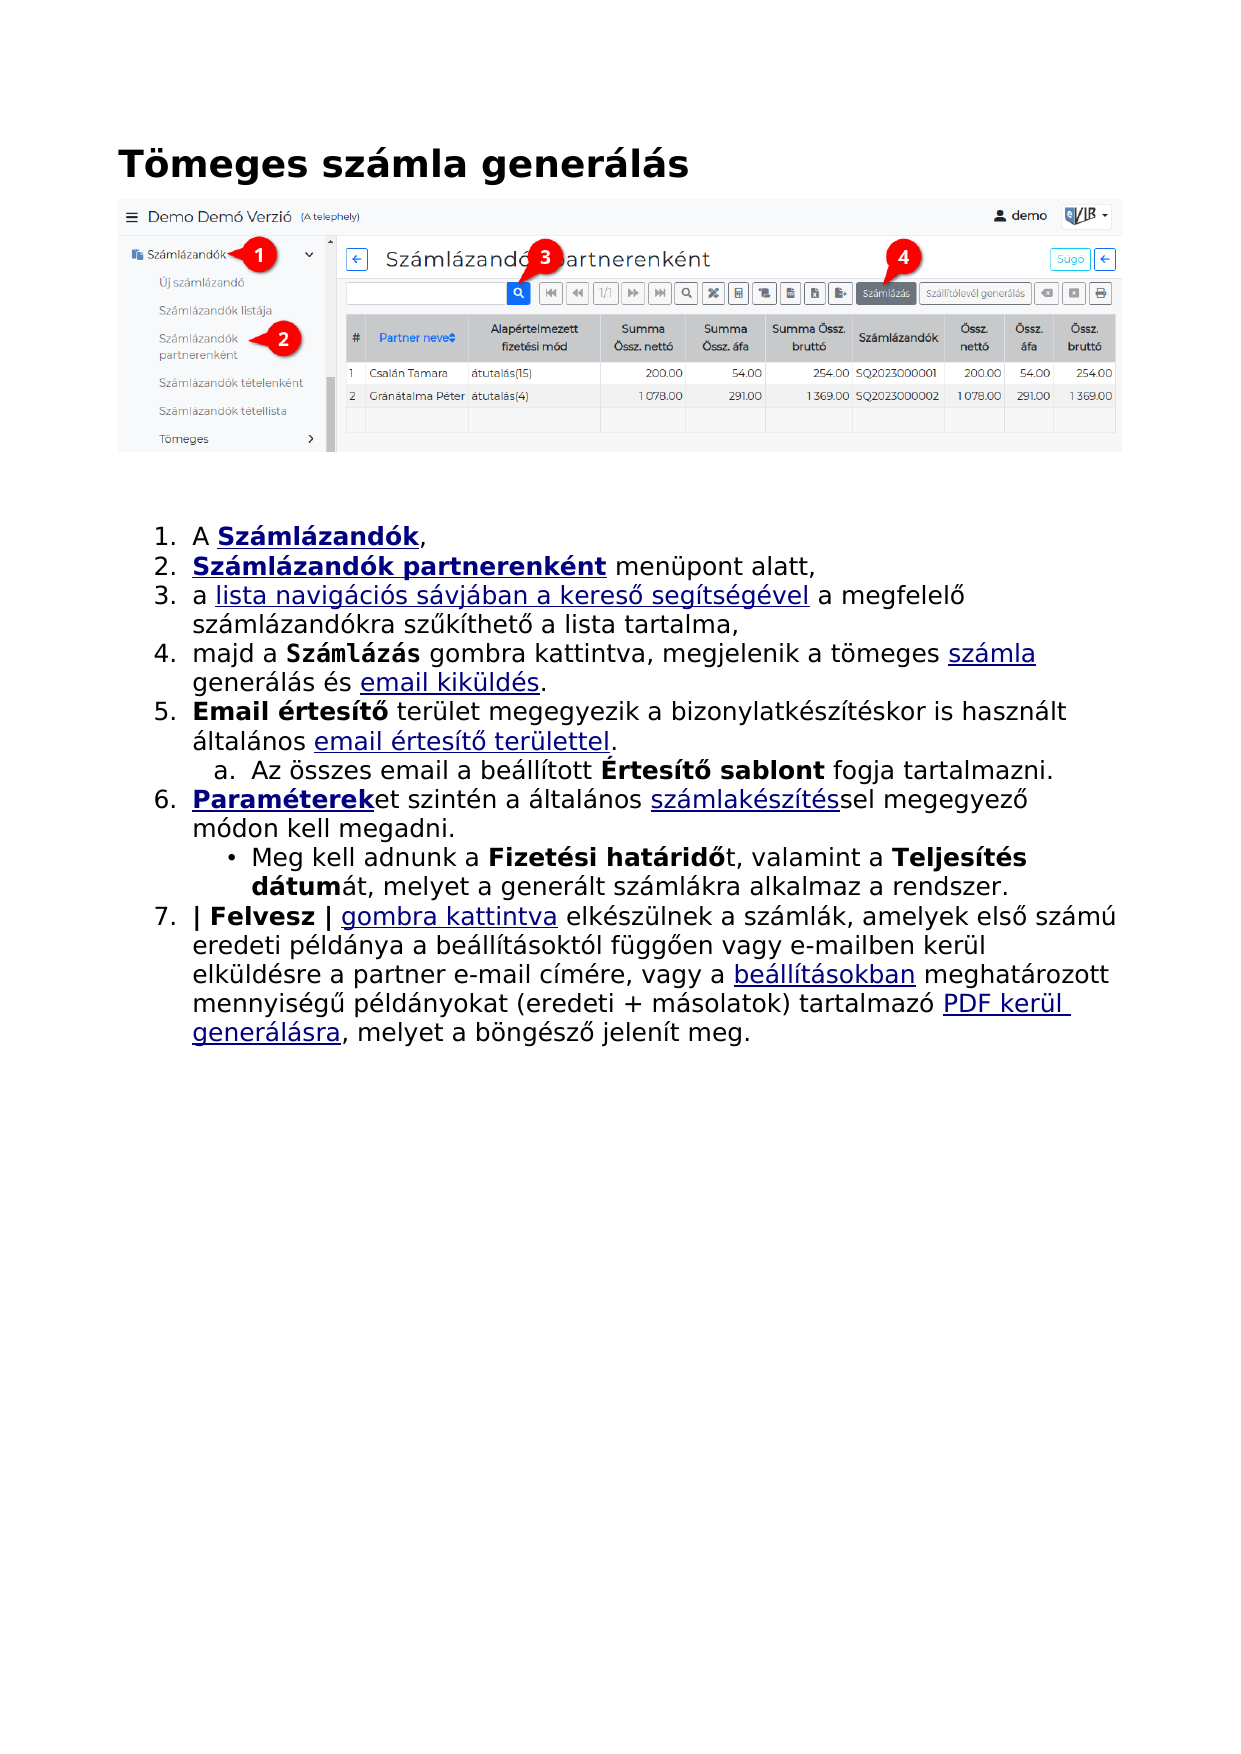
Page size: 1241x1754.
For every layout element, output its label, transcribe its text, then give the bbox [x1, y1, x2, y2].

list | Felvesz | gombra kattintva elkészülnek a számlák, amelyek első számú eredeti példánya a beállításoktól függően vagy e-mailben kerül elküldésre a partner e-mail címére, vagy a beállításokban meghatározott mennyiségű példányokat (eredeti + másolatok) tartalmazó PDF kerül generálásra, melyet a böngésző jelenít meg. [177, 902, 1122, 1047]
list majd a Számlázás gombra kattintva, megjelenik a tömeges számla generálás és email kiküldés. [177, 639, 1122, 697]
list a lista navigációs sávjában a kereső segítségével a megfelelő számlázandókra szűkíthető a lista tartalma, [177, 581, 1122, 639]
list Számlázandók partnerenként menüpont alatt, [177, 552, 1122, 581]
list A Számlázandók, [177, 522, 1122, 552]
list Email értesítő terület megegyezik a bizonylatkészítéskor is használt általános email értesítő területtel. [177, 697, 1122, 756]
list Meg kell adnunk a Fizetési határidőt, valamint a Teljesítés dátumát, melyet a generált számlákra alkalmaz a rendszer. [236, 843, 1122, 902]
list Paramétereket szintén a általános számlakészítéssel megegyező módon kell megadni. [177, 785, 1122, 843]
picture [118, 199, 1123, 452]
subtitle Tömeges számla generálás [118, 143, 1122, 187]
list Az összes email a beállított Értesítő sablont fogja tartalmazni. [236, 756, 1122, 785]
